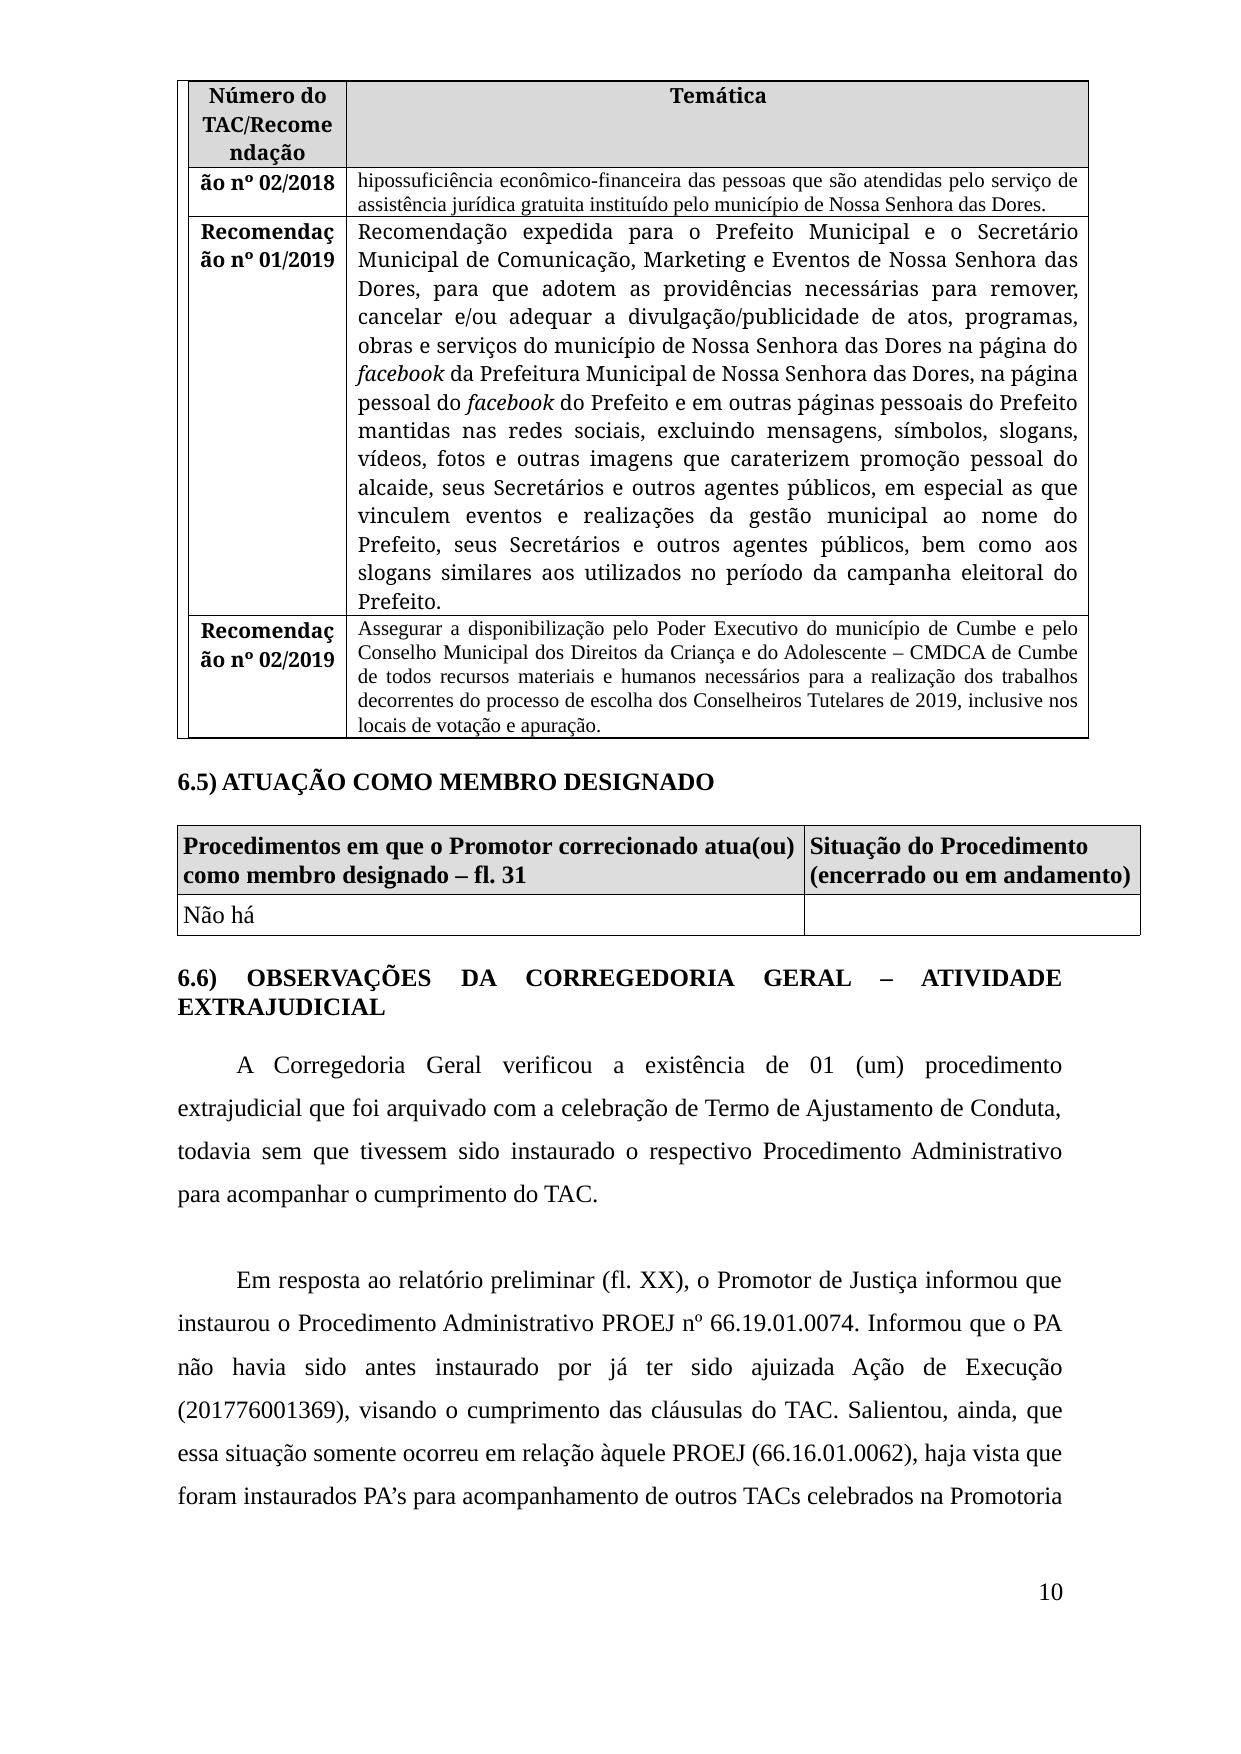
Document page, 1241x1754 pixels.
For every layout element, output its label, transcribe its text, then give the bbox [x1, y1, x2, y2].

table_cell Recomendação nº 02/2019 [189, 616, 346, 737]
table_cell ão nº 02/2018 [189, 168, 346, 216]
table_header Situação do Procedimento (encerrado ou em andamento) [805, 826, 1140, 894]
text 6.6) OBSERVAÇÕES DA CORREGEDORIA GERAL – ATIVIDADE EXTRAJUDICIAL [177, 963, 1063, 1021]
table_cell [178, 81, 188, 738]
text 6.5) ATUAÇÃO COMO MEMBRO DESIGNADO [177, 767, 1063, 796]
table_header Procedimentos em que o Promotor correcionado atua(ou) como membro designado – fl. 31 [178, 826, 804, 894]
text A Corregedoria Geral verificou a existência de 01 (um) procedimento extrajudicial que foi arquivado com a celebração de Termo de Ajustamento de Conduta, todavia sem que tivessem sido instaurado o respectivo Procedimento Administrativo para acompanhar o cumprimento do TAC. [177, 1050, 1063, 1208]
table_header Número do TAC/Recomendação [189, 82, 346, 167]
table_header Temática [347, 82, 1088, 167]
table_cell Assegurar a disponibilização pelo Poder Executivo do município de Cumbe e pelo Conselho Municipal dos Direitos da Criança e do Adolescente – CMDCA de Cumbe de todos recursos materiais e humanos necessários para a realização dos trabalhos decorrentes do processo de escolha dos Conselheiros Tutelares de 2019, inclusive nos locais de votação e apuração. [347, 616, 1088, 737]
table_cell [805, 895, 1140, 934]
text Em resposta ao relatório preliminar (fl. XX), o Promotor de Justiça informou que instaurou o Procedimento Administrativo PROEJ nº 66.19.01.0074. Informou que o PA não havia sido antes instaurado por já ter sido ajuizada Ação de Execução (201776001369), visando o cumprimento das cláusulas do TAC. Salientou, ainda, que essa situação somente ocorreu em relação àquele PROEJ (66.16.01.0062), haja vista que foram instaurados PA’s para acompanhamento de outros TACs celebrados na Promotoria [177, 1265, 1063, 1510]
table_cell hipossuficiência econômico-financeira das pessoas que são atendidas pelo serviço de assistência jurídica gratuita instituído pelo município de Nossa Senhora das Dores. [347, 168, 1088, 216]
table_cell Recomendação expedida para o Prefeito Municipal e o Secretário Municipal de Comunicação, Marketing e Eventos de Nossa Senhora das Dores, para que adotem as providências necessárias para remover, cancelar e/ou adequar a divulgação/publicidade de atos, programas, obras e serviços do município de Nossa Senhora das Dores na página do facebook da Prefeitura Municipal de Nossa Senhora das Dores, na página pessoal do facebook do Prefeito e em outras páginas pessoais do Prefeito mantidas nas redes sociais, excluindo mensagens, símbolos, slogans, vídeos, fotos e outras imagens que caraterizem promoção pessoal do alcaide, seus Secretários e outros agentes públicos, em especial as que vinculem eventos e realizações da gestão municipal ao nome do Prefeito, seus Secretários e outros agentes públicos, bem como aos slogans similares aos utilizados no período da campanha eleitoral do Prefeito. [347, 217, 1088, 615]
table_cell Recomendação nº 01/2019 [189, 217, 346, 615]
table_cell Não há [178, 895, 804, 934]
